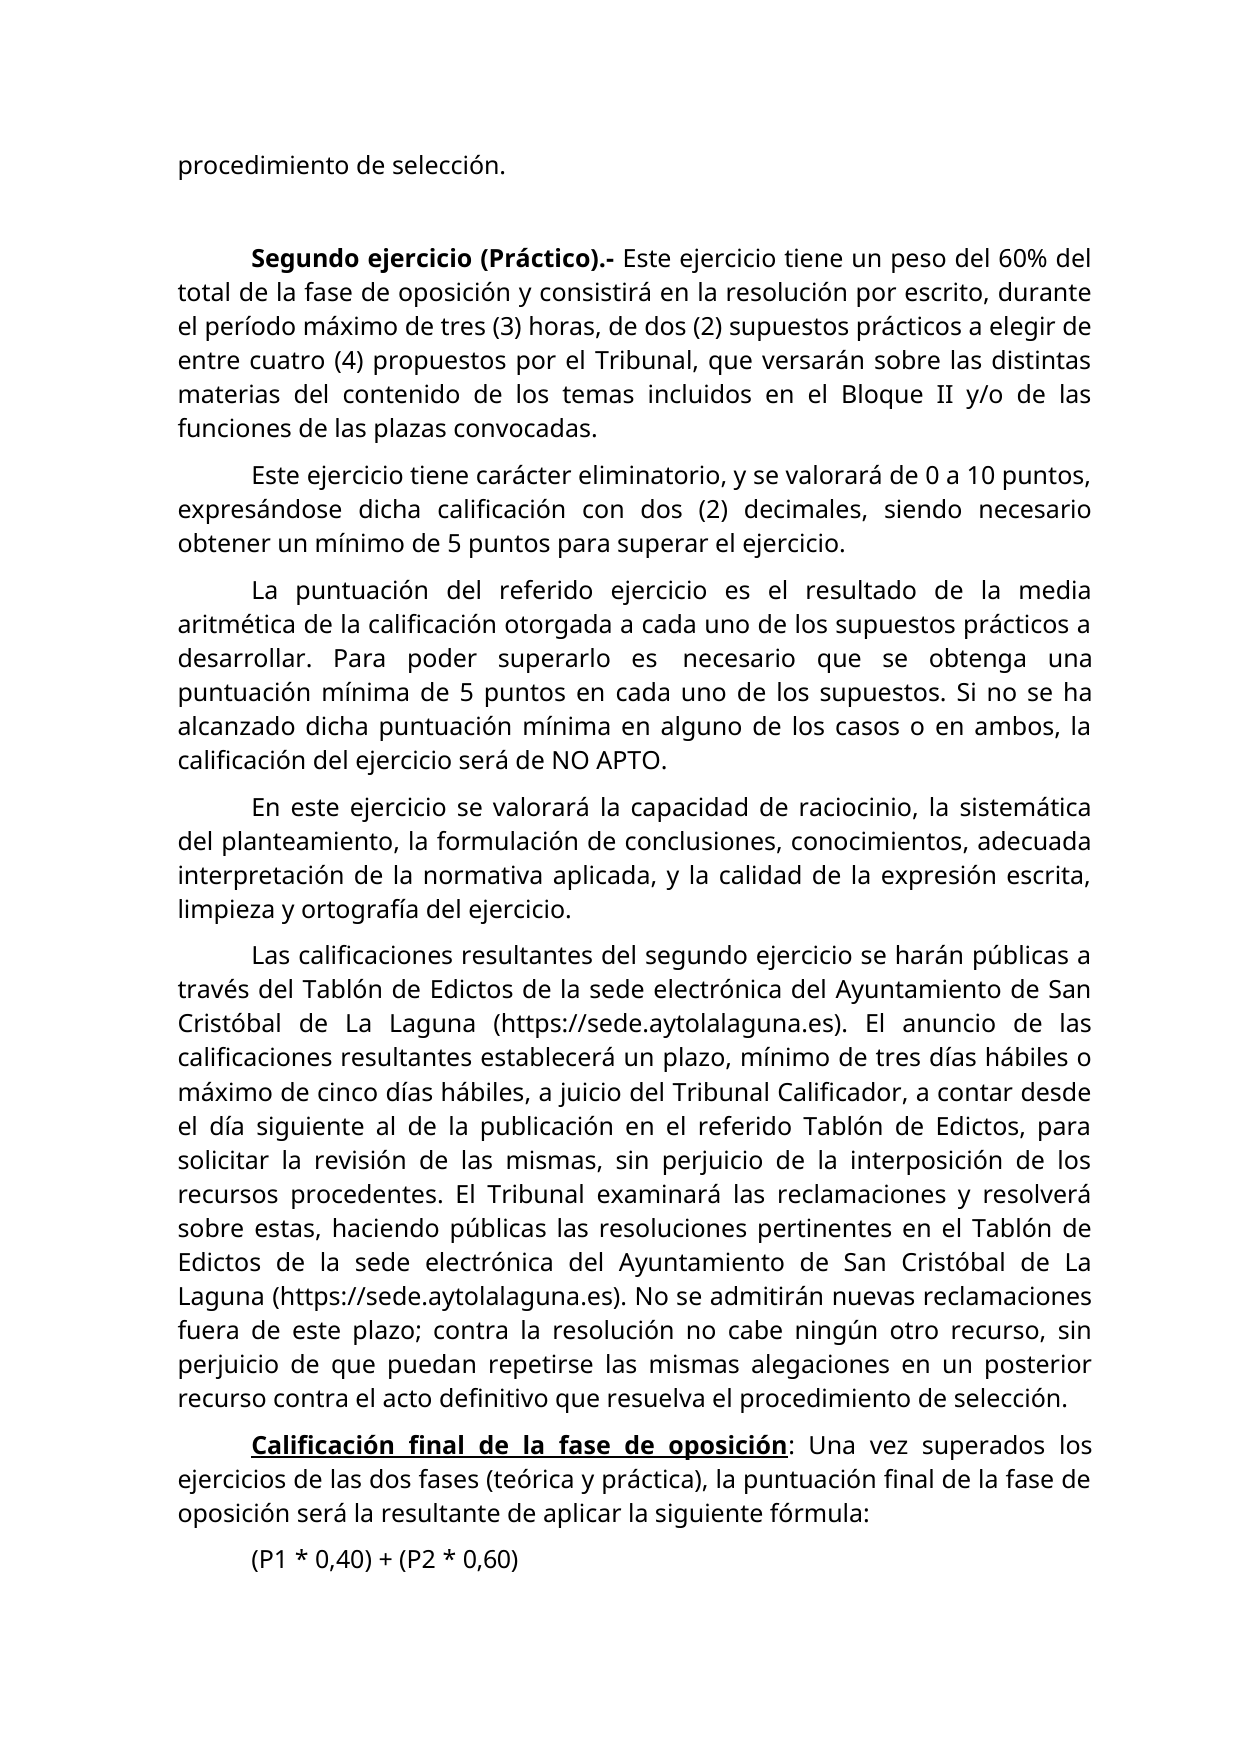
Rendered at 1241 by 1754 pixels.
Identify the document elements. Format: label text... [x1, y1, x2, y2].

text Segundo ejercicio (Práctico).- Este ejercicio tiene un peso del 60% del total de la fase de oposición y consistirá en la resolución por escrito, durante el período máximo de tres (3) horas, de dos (2) supuestos prácticos a elegir de entre cuatro (4) propuestos por el Tribunal, que versarán sobre las distintas materias del contenido de los temas incluidos en el Bloque II y/o de las funciones de las plazas convocadas. [177, 241, 1093, 445]
text En este ejercicio se valorará la capacidad de raciocinio, la sistemática del planteamiento, la formulación de conclusiones, conocimientos, adecuada interpretación de la normativa aplicada, y la calidad de la expresión escrita, limpieza y ortografía del ejercicio. [177, 789, 1093, 925]
text La puntuación del referido ejercicio es el resultado de la media aritmética de la calificación otorgada a cada uno de los supuestos prácticos a desarrollar. Para poder superarlo es necesario que se obtenga una puntuación mínima de 5 puntos en cada uno de los supuestos. Si no se ha alcanzado dicha puntuación mínima en alguno de los casos o en ambos, la calificación del ejercicio será de NO APTO. [177, 572, 1093, 777]
text Las calificaciones resultantes del segundo ejercicio se harán públicas a través del Tablón de Edictos de la sede electrónica del Ayuntamiento de San Cristóbal de La Laguna (https://sede.aytolalaguna.es). El anuncio de las calificaciones resultantes establecerá un plazo, mínimo de tres días hábiles o máximo de cinco días hábiles, a juicio del Tribunal Calificador, a contar desde el día siguiente al de la publicación en el referido Tablón de Edictos, para solicitar la revisión de las mismas, sin perjuicio de la interposición de los recursos procedentes. El Tribunal examinará las reclamaciones y resolverá sobre estas, haciendo públicas las resoluciones pertinentes en el Tablón de Edictos de la sede electrónica del Ayuntamiento de San Cristóbal de La Laguna (https://sede.aytolalaguna.es). No se admitirán nuevas reclamaciones fuera de este plazo; contra la resolución no cabe ningún otro recurso, sin perjuicio de que puedan repetirse las mismas alegaciones en un posterior recurso contra el acto definitivo que resuelva el procedimiento de selección. [177, 938, 1093, 1415]
text (P1 * 0,40) + (P2 * 0,60) [177, 1542, 1093, 1576]
text Calificación final de la fase de oposición: Una vez superados los ejercicios de las dos fases (teórica y práctica), la puntuación final de la fase de oposición será la resultante de aplicar la siguiente fórmula: [177, 1427, 1093, 1529]
text procedimiento de selección. [177, 148, 1093, 182]
text Este ejercicio tiene carácter eliminatorio, y se valorará de 0 a 10 puntos, expresándose dicha calificación con dos (2) decimales, siendo necesario obtener un mínimo de 5 puntos para superar el ejercicio. [177, 458, 1093, 560]
